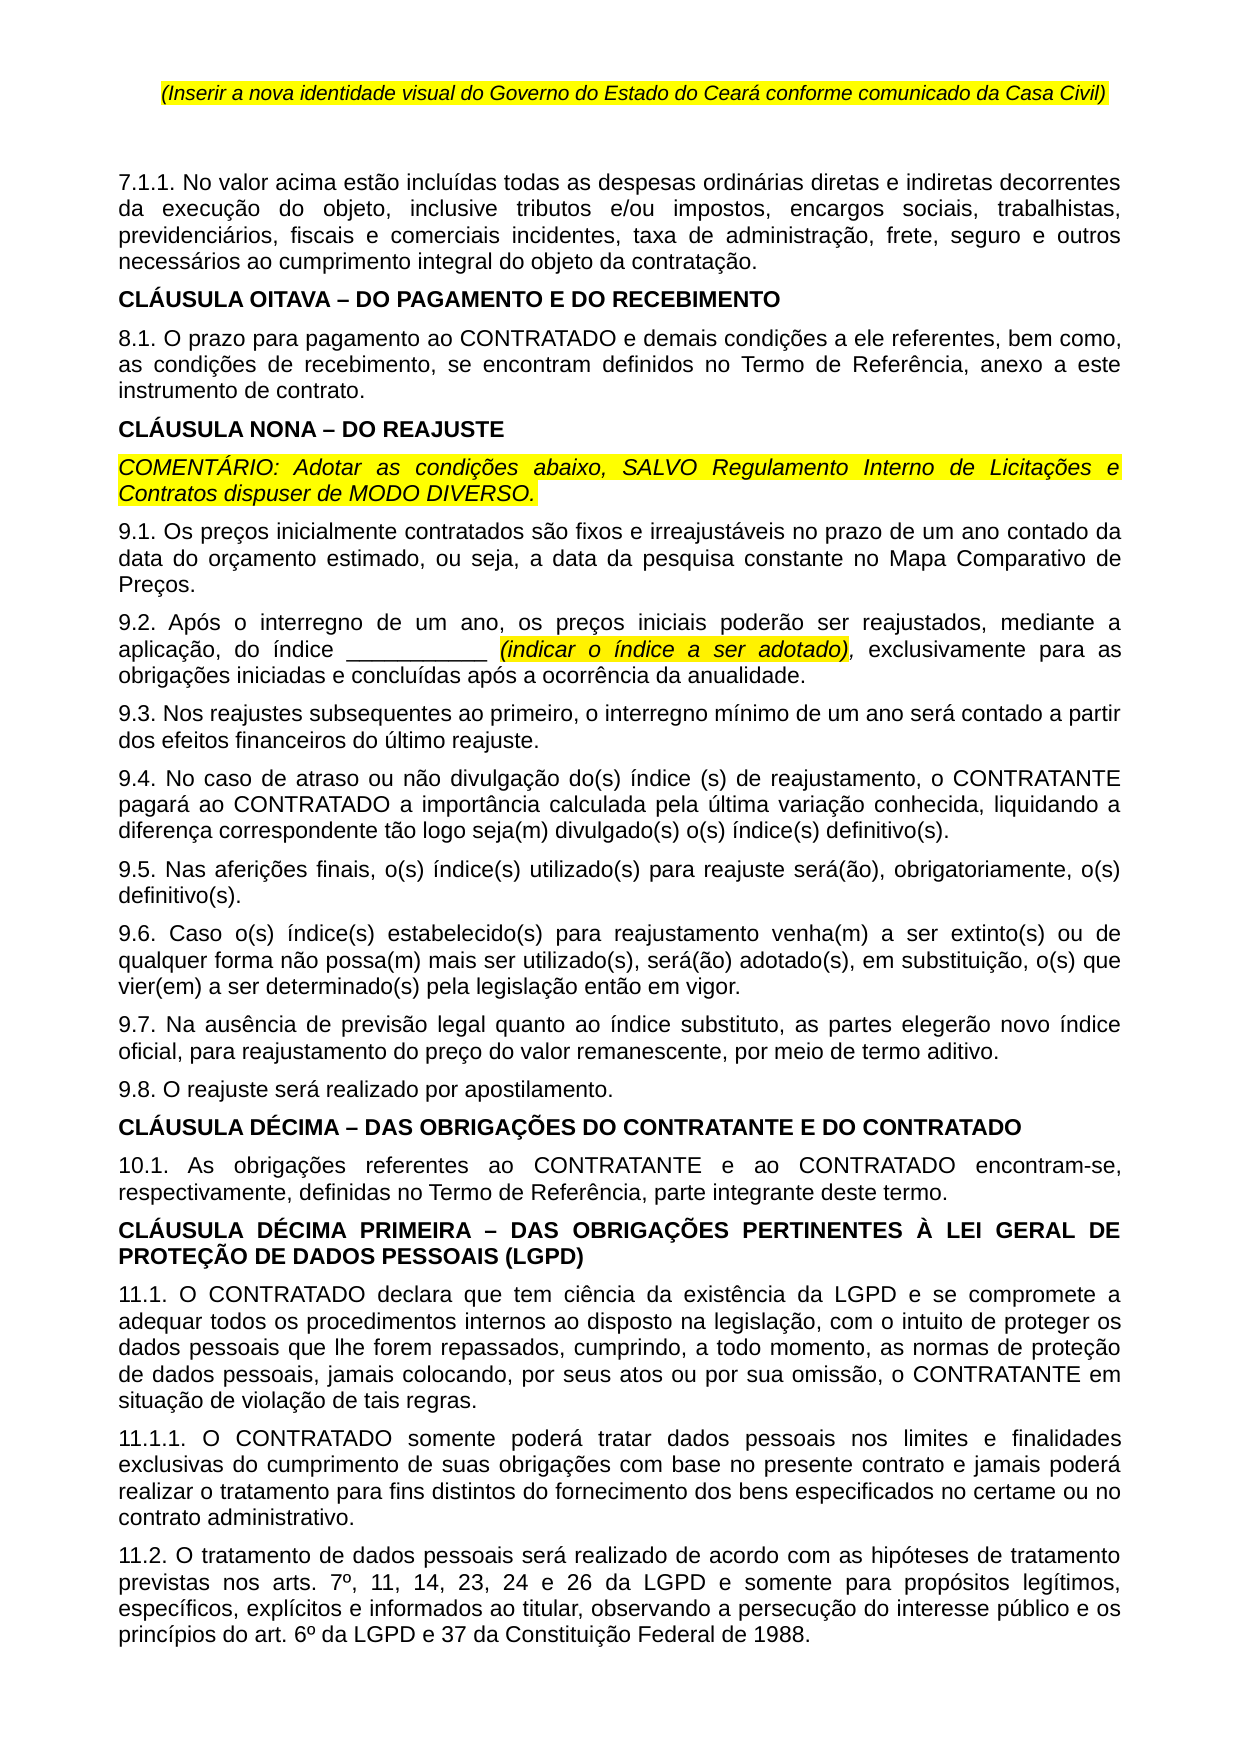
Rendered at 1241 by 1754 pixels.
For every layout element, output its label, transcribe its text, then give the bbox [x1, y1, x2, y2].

text 9.8. O reajuste será realizado por apostilamento. [118, 1076, 1122, 1102]
text 10.1. As obrigações referentes ao CONTRATANTE e ao CONTRATADO encontram-se, respectivamente, definidas no Termo de Referência, parte integrante deste termo. [118, 1152, 1122, 1205]
text 9.7. Na ausência de previsão legal quanto ao índice substituto, as partes elegerão novo índice oficial, para reajustamento do preço do valor remanescente, por meio de termo aditivo. [118, 1011, 1122, 1064]
list 11.1.1. O CONTRATADO somente poderá tratar dados pessoais nos limites e finalidades exclusivas do cumprimento de suas obrigações com base no presente contrato e jamais poderá realizar o tratamento para fins distintos do fornecimento dos bens especificados no certame ou no contrato administrativo. [118, 1425, 1122, 1531]
text CLÁUSULA DÉCIMA PRIMEIRA – DAS OBRIGAÇÕES PERTINENTES À LEI GERAL DE PROTEÇÃO DE DADOS PESSOAIS (LGPD) [118, 1217, 1122, 1269]
text 8.1. O prazo para pagamento ao CONTRATADO e demais condições a ele referentes, bem como, as condições de recebimento, se encontram definidos no Termo de Referência, anexo a este instrumento de contrato. [118, 324, 1122, 404]
text 9.6. Caso o(s) índice(s) estabelecido(s) para reajustamento venha(m) a ser extinto(s) ou de qualquer forma não possa(m) mais ser utilizado(s), será(ão) adotado(s), em substituição, o(s) que vier(em) a ser determinado(s) pela legislação então em vigor. [118, 920, 1122, 999]
text 7.1.1. No valor acima estão incluídas todas as despesas ordinárias diretas e indiretas decorrentes da execução do objeto, inclusive tributos e/ou impostos, encargos sociais, trabalhistas, previdenciários, fiscais e comerciais incidentes, taxa de administração, frete, seguro e outros necessários ao cumprimento integral do objeto da contratação. [118, 169, 1122, 274]
list 11.2. O tratamento de dados pessoais será realizado de acordo com as hipóteses de tratamento previstas nos arts. 7º, 11, 14, 23, 24 e 26 da LGPD e somente para propósitos legítimos, específicos, explícitos e informados ao titular, observando a persecução do interesse público e os princípios do art. 6º da LGPD e 37 da Constituição Federal de 1988. [118, 1542, 1122, 1648]
text CLÁUSULA DÉCIMA – DAS OBRIGAÇÕES DO CONTRATANTE E DO CONTRATADO [118, 1114, 1122, 1140]
list 11.1. O CONTRATADO declara que tem ciência da existência da LGPD e se compromete a adequar todos os procedimentos internos ao disposto na legislação, com o intuito de proteger os dados pessoais que lhe forem repassados, cumprindo, a todo momento, as normas de proteção de dados pessoais, jamais colocando, por seus atos ou por sua omissão, o CONTRATANTE em situação de violação de tais regras. [118, 1281, 1122, 1413]
list 9.5. Nas aferições finais, o(s) índice(s) utilizado(s) para reajuste será(ão), obrigatoriamente, o(s) definitivo(s). [118, 856, 1122, 908]
text 9.3. Nos reajustes subsequentes ao primeiro, o interregno mínimo de um ano será contado a partir dos efeitos financeiros do último reajuste. [118, 700, 1122, 753]
text CLÁUSULA OITAVA – DO PAGAMENTO E DO RECEBIMENTO [118, 286, 1122, 313]
text CLÁUSULA NONA – DO REAJUSTE [118, 416, 1122, 442]
text 9.2. Após o interregno de um ano, os preços iniciais poderão ser reajustados, mediante a aplicação, do índice ___________ (indicar o índice a ser adotado), exclusivamente para as obrigações iniciadas e concluídas após a ocorrência da anualidade. [118, 609, 1122, 688]
text COMENTÁRIO: Adotar as condições abaixo, SALVO Regulamento Interno de Licitações e Contratos dispuser de MODO DIVERSO. [118, 454, 1122, 506]
text 9.1. Os preços inicialmente contratados são fixos e irreajustáveis no prazo de um ano contado da data do orçamento estimado, ou seja, a data da pesquisa constante no Mapa Comparativo de Preços. [118, 518, 1122, 597]
text 9.4. No caso de atraso ou não divulgação do(s) índice (s) de reajustamento, o CONTRATANTE pagará ao CONTRATADO a importância calculada pela última variação conhecida, liquidando a diferença correspondente tão logo seja(m) divulgado(s) o(s) índice(s) definitivo(s). [118, 765, 1122, 844]
